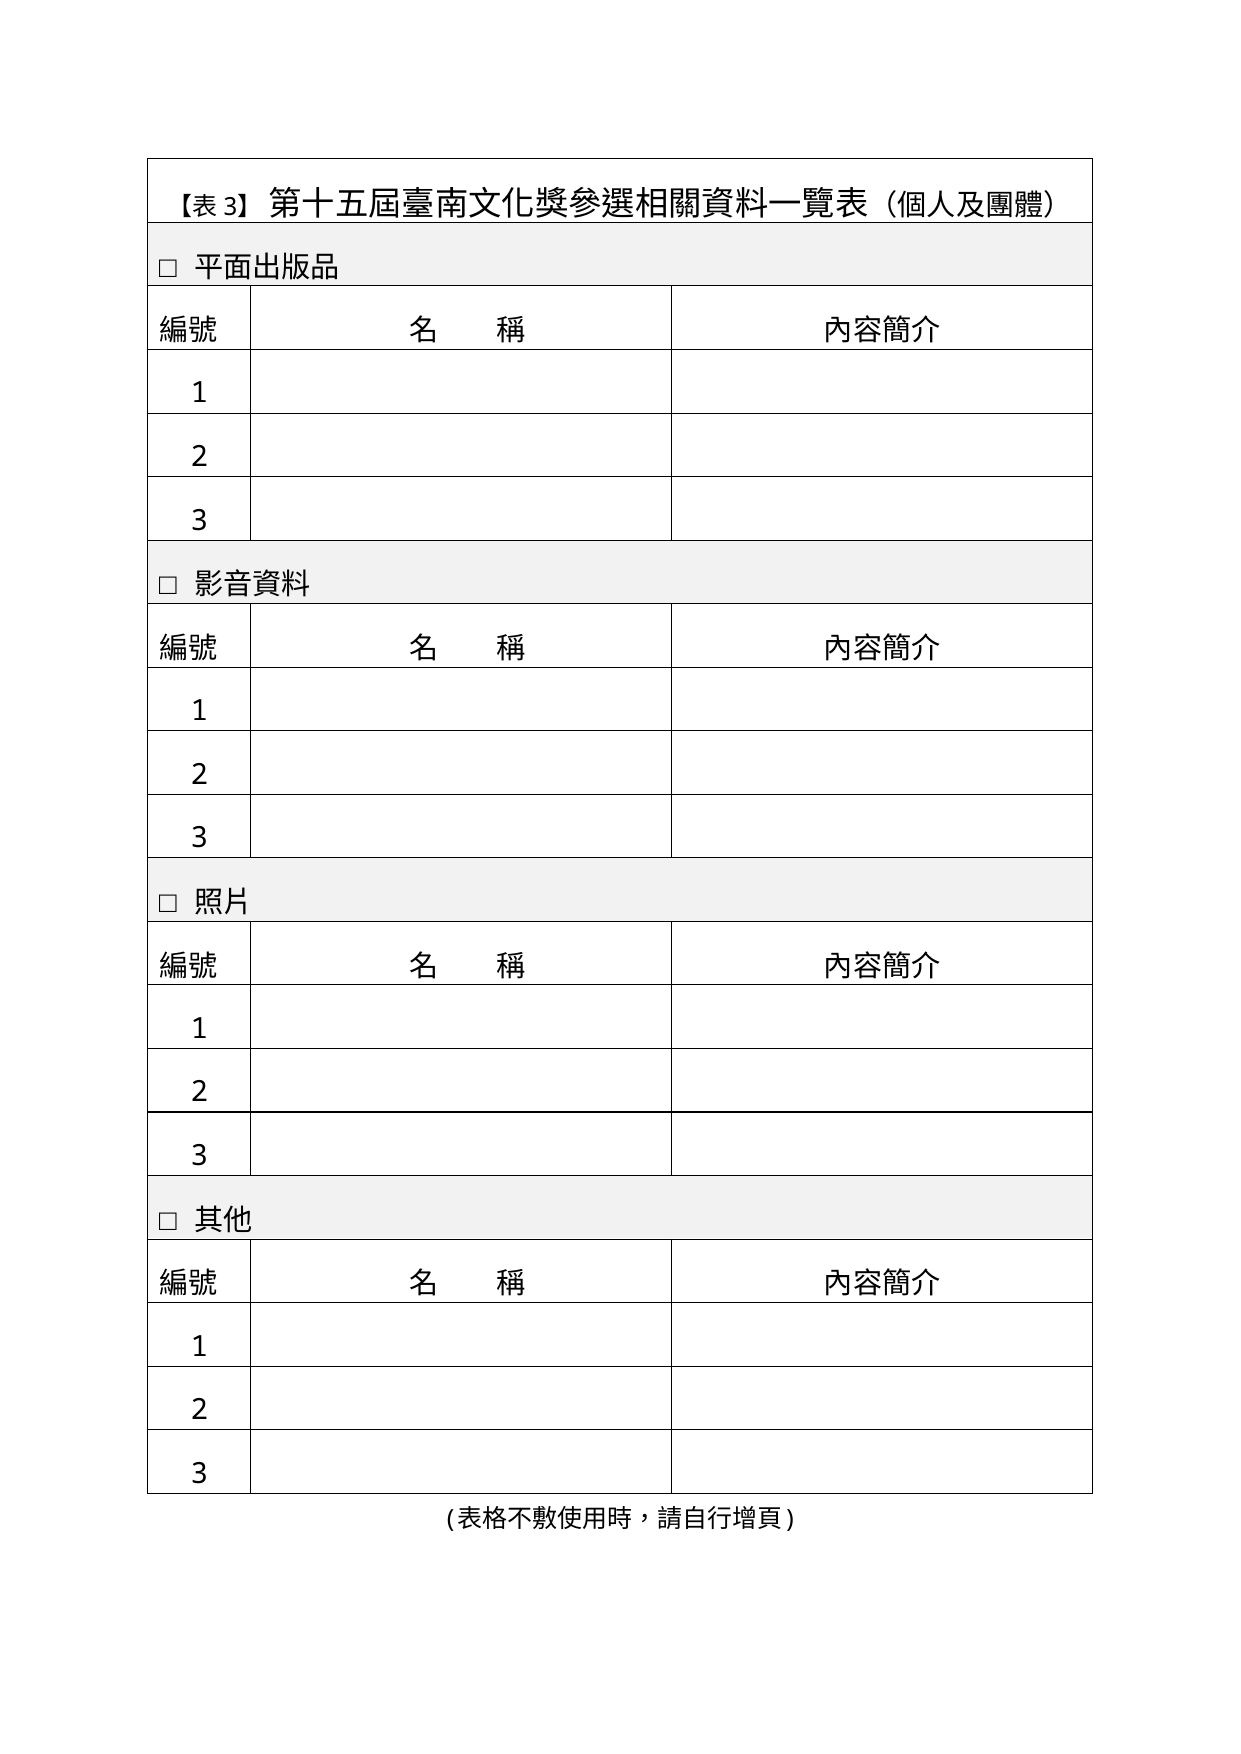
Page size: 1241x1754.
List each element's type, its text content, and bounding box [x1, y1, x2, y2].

table_cell 內容簡介 [672, 1240, 1092, 1302]
table_cell [672, 668, 1092, 730]
table_cell □ 其他 [148, 1176, 1092, 1238]
table_cell 3 [148, 1113, 250, 1175]
table_cell 1 [148, 1303, 250, 1366]
table_cell [251, 350, 671, 412]
table_header 【表3】 第十五屆臺南文化獎參選相關資料一覽表（個人及團體） [148, 159, 1092, 222]
table_cell [672, 1303, 1092, 1366]
table_cell 2 [148, 731, 250, 794]
table_cell [672, 350, 1092, 412]
table_cell 編號 [148, 604, 250, 667]
table_cell 1 [148, 985, 250, 1048]
table_cell 2 [148, 414, 250, 476]
table_cell 1 [148, 668, 250, 730]
table_cell □ 影音資料 [148, 541, 1092, 603]
table_cell 3 [148, 1430, 250, 1493]
table_cell [251, 731, 671, 794]
table_cell [672, 477, 1092, 539]
table_cell [251, 1367, 671, 1429]
table_cell 編號 [148, 922, 250, 984]
table_cell [251, 1049, 671, 1111]
table_cell 3 [148, 795, 250, 857]
table_cell □ 照片 [148, 858, 1092, 921]
table_cell 名 稱 [251, 922, 671, 984]
table_cell 1 [148, 350, 250, 412]
table_cell [251, 795, 671, 857]
table_cell [251, 985, 671, 1048]
table_cell [251, 414, 671, 476]
text (表格不敷使用時，請自行增頁) [148, 1494, 1092, 1535]
table_cell [672, 1049, 1092, 1111]
table_cell 3 [148, 477, 250, 539]
table_cell 2 [148, 1367, 250, 1429]
table_cell [672, 985, 1092, 1048]
table_cell 名 稱 [251, 604, 671, 667]
table_cell 編號 [148, 286, 250, 349]
table_cell [251, 477, 671, 539]
table_cell [672, 1430, 1092, 1493]
table_cell 名 稱 [251, 286, 671, 349]
table_cell [672, 1367, 1092, 1429]
table_cell 2 [148, 1049, 250, 1111]
table_cell [672, 731, 1092, 794]
table_cell 內容簡介 [672, 604, 1092, 667]
table_cell [251, 1303, 671, 1366]
table_cell 名 稱 [251, 1240, 671, 1302]
table_cell □ 平面出版品 [148, 223, 1092, 285]
table_cell [251, 668, 671, 730]
table_cell 內容簡介 [672, 286, 1092, 349]
table_cell [672, 414, 1092, 476]
table_cell 內容簡介 [672, 922, 1092, 984]
table_cell [251, 1113, 671, 1175]
table_cell [251, 1430, 671, 1493]
table_cell [672, 795, 1092, 857]
table_cell [672, 1113, 1092, 1175]
table_cell 編號 [148, 1240, 250, 1302]
